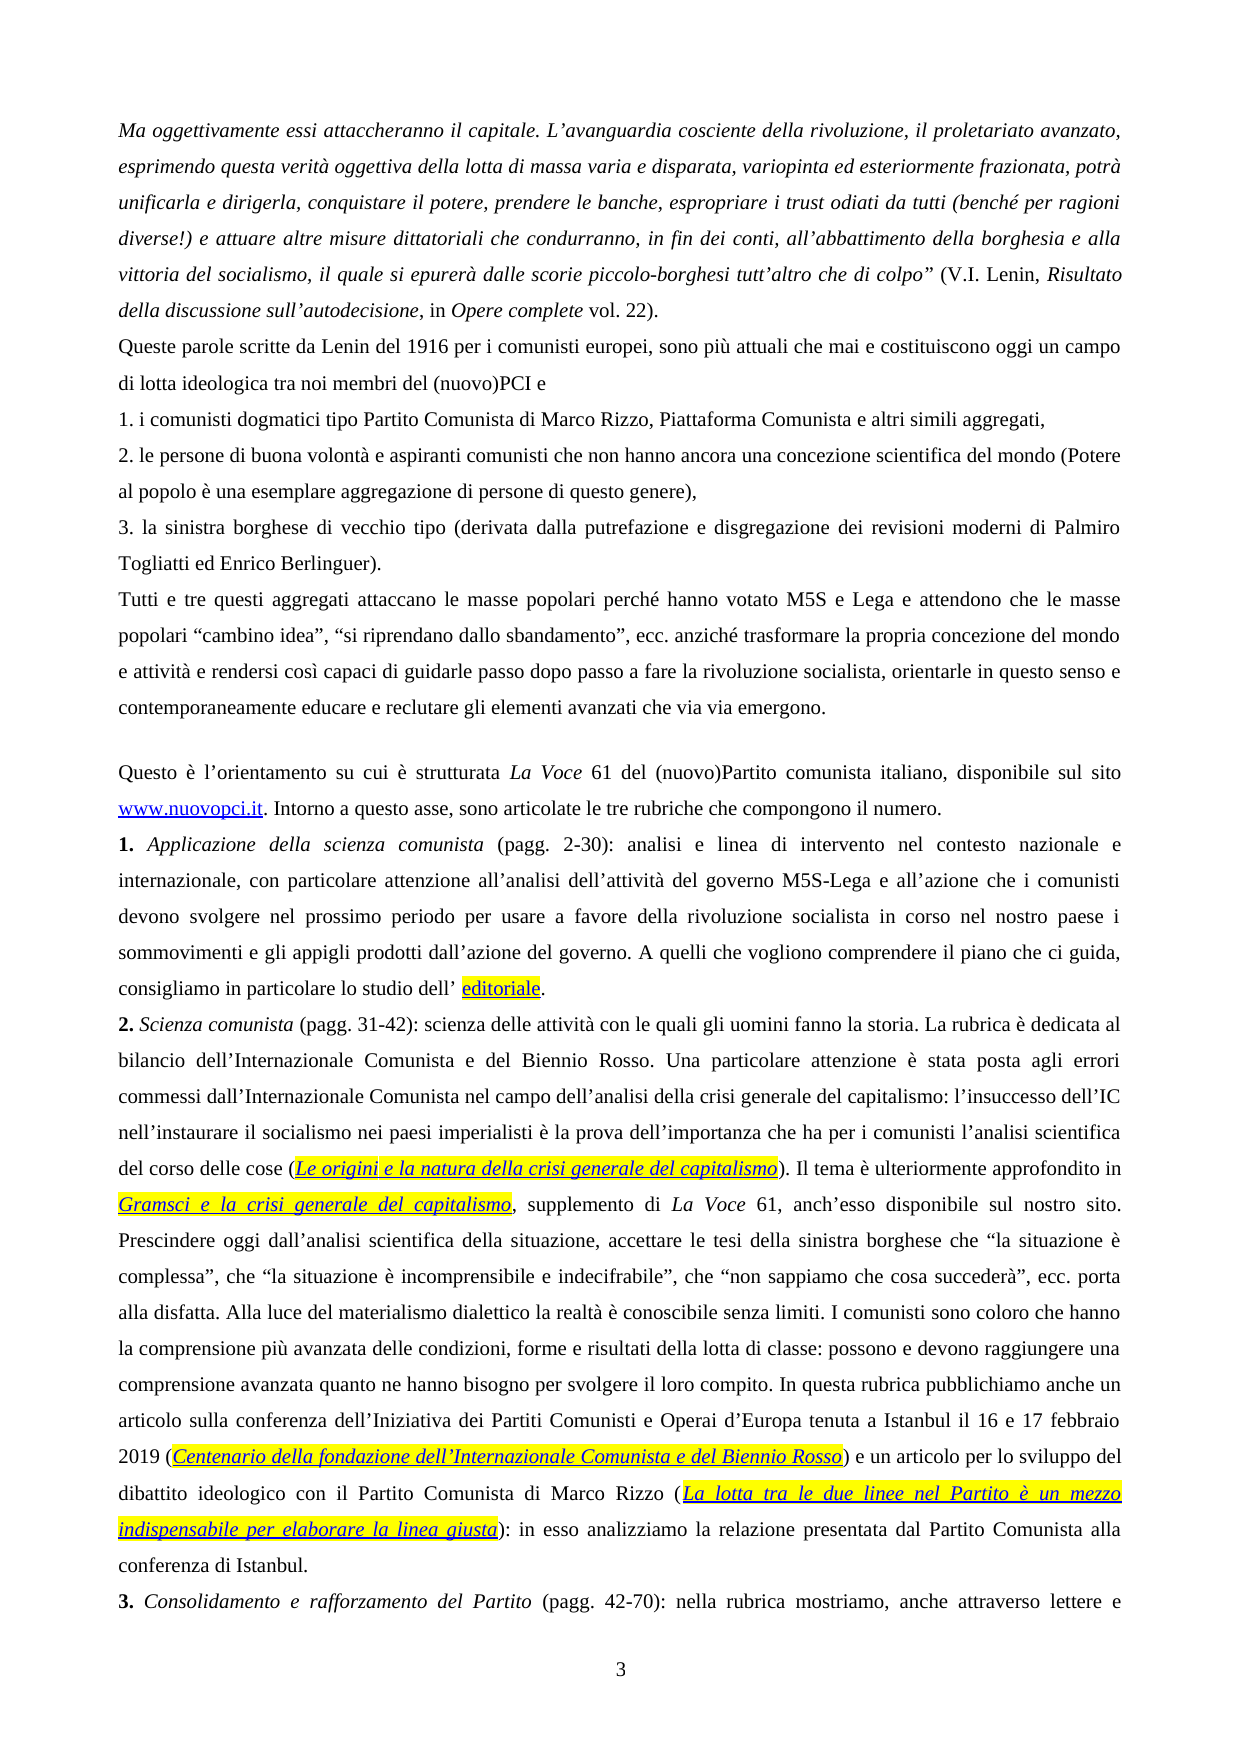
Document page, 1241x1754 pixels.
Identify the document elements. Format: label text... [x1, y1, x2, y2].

text Tutti e tre questi aggregati attaccano le masse popolari perché hanno votato M5S e Lega e attendono che le masse popolari “cambino idea”, “si riprendano dallo sbandamento”, ecc. anziché trasformare la propria concezione del mondo e attività e rendersi così capaci di guidarle passo dopo passo a fare la rivoluzione socialista, orientarle in questo senso e contemporaneamente educare e reclutare gli elementi avanzati che via via emergono. [118, 587, 1122, 719]
text 1. Applicazione della scienza comunista (pagg. 2-30): analisi e linea di intervento nel contesto nazionale e internazionale, con particolare attenzione all’analisi dell’attività del governo M5S-Lega e all’azione che i comunisti devono svolgere nel prossimo periodo per usare a favore della rivoluzione socialista in corso nel nostro paese i sommovimenti e gli appigli prodotti dall’azione del governo. A quelli che vogliono comprendere il piano che ci guida, consigliamo in particolare lo studio dell’ editoriale. [118, 832, 1122, 1000]
text 1. i comunisti dogmatici tipo Partito Comunista di Marco Rizzo, Piattaforma Comunista e altri simili aggregati, [118, 406, 1122, 431]
text 3. la sinistra borghese di vecchio tipo (derivata dalla putrefazione e disgregazione dei revisioni moderni di Palmiro Togliatti ed Enrico Berlinguer). [118, 514, 1122, 575]
text 2. le persone di buona volontà e aspiranti comunisti che non hanno ancora una concezione scientifica del mondo (Potere al popolo è una esemplare aggregazione di persone di questo genere), [118, 442, 1122, 503]
text 3. Consolidamento e rafforzamento del Partito (pagg. 42-70): nella rubrica mostriamo, anche attraverso lettere e [118, 1588, 1122, 1613]
text Ma oggettivamente essi attaccheranno il capitale. L’avanguardia cosciente della rivoluzione, il proletariato avanzato, esprimendo questa verità oggettiva della lotta di massa varia e disparata, variopinta ed esteriormente frazionata, potrà unificarla e dirigerla, conquistare il potere, prendere le banche, espropriare i trust odiati da tutti (benché per ragioni diverse!) e attuare altre misure dittatoriali che condurranno, in fin dei conti, all’abbattimento della borghesia e alla vittoria del socialismo, il quale si epurerà dalle scorie piccolo-borghesi tutt’altro che di colpo” (V.I. Lenin, Risultato della discussione sull’autodecisione, in Opere complete vol. 22). [118, 118, 1122, 322]
text Questo è l’orientamento su cui è strutturata La Voce 61 del (nuovo)Partito comunista italiano, disponibile sul sito www.nuovopci.it. Intorno a questo asse, sono articolate le tre rubriche che compongono il numero. [118, 759, 1122, 820]
text Queste parole scritte da Lenin del 1916 per i comunisti europei, sono più attuali che mai e costituiscono oggi un campo di lotta ideologica tra noi membri del (nuovo)PCI e [118, 334, 1122, 394]
text 2. Scienza comunista (pagg. 31-42): scienza delle attività con le quali gli uomini fanno la storia. La rubrica è dedicata al bilancio dell’Internazionale Comunista e del Biennio Rosso. Una particolare attenzione è stata posta agli errori commessi dall’Internazionale Comunista nel campo dell’analisi della crisi generale del capitalismo: l’insuccesso dell’IC nell’instaurare il socialismo nei paesi imperialisti è la prova dell’importanza che ha per i comunisti l’analisi scientifica del corso delle cose (Le origini e la natura della crisi generale del capitalismo). Il tema è ulteriormente approfondito in Gramsci e la crisi generale del capitalismo, supplemento di La Voce 61, anch’esso disponibile sul nostro sito. Prescindere oggi dall’analisi scientifica della situazione, accettare le tesi della sinistra borghese che “la situazione è complessa”, che “la situazione è incomprensibile e indecifrabile”, che “non sappiamo che cosa succederà”, ecc. porta alla disfatta. Alla luce del materialismo dialettico la realtà è conoscibile senza limiti. I comunisti sono coloro che hanno la comprensione più avanzata delle condizioni, forme e risultati della lotta di classe: possono e devono raggiungere una comprensione avanzata quanto ne hanno bisogno per svolgere il loro compito. In questa rubrica pubblichiamo anche un articolo sulla conferenza dell’Iniziativa dei Partiti Comunisti e Operai d’Europa tenuta a Istanbul il 16 e 17 febbraio 2019 (Centenario della fondazione dell’Internazionale Comunista e del Biennio Rosso) e un articolo per lo sviluppo del dibattito ideologico con il Partito Comunista di Marco Rizzo (La lotta tra le due linee nel Partito è un mezzo indispensabile per elaborare la linea giusta): in esso analizziamo la relazione presentata dal Partito Comunista alla conferenza di Istanbul. [118, 1012, 1122, 1577]
